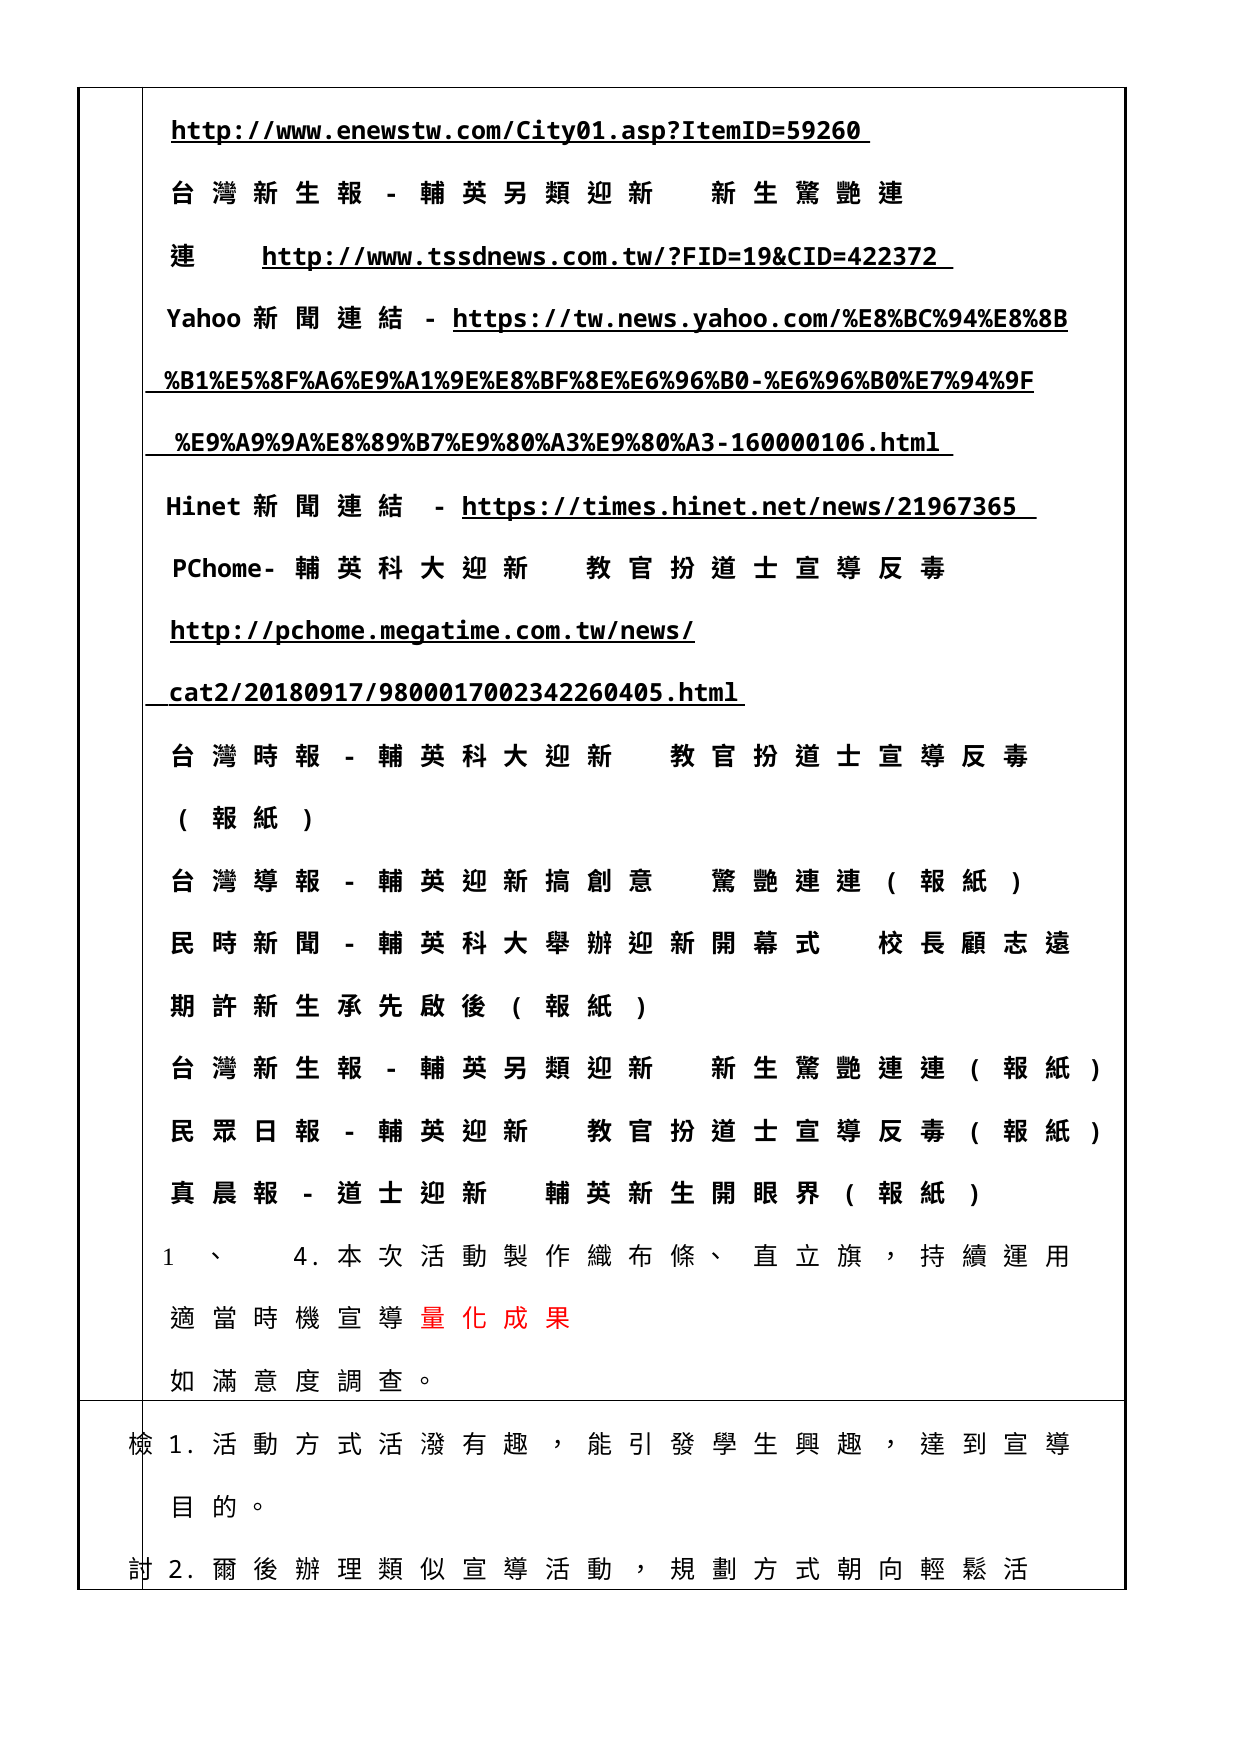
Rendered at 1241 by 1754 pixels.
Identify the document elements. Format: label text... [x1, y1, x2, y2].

table_cell 具 體 成 果 [80, 88, 142, 1400]
table_cell 1.活動方式活潑有趣，能引發學生興趣，達到宣導目的。 2.爾後辦理類似宣導活動，規劃方式朝向輕鬆活潑、重點式切入，運用科技軟體輔助，擴大及延長宣導成效。 [143, 1401, 1124, 1589]
table_cell 檢 討 與 建 議 [80, 1401, 142, 1589]
table_cell 質化成果 1.透過趣味互動方式提高學生對「反毒」、 「反詐騙」、 「交通安全」、 「賃居安全」、 「環保愛地球」等議題之關注。 2.能使遭遇詐騙、交通安全等問題時，能知悉求助管道 3.本活動獲媒體大力報導: 中時電子報-輔英科大迎新 教官扮道士宣導反毒 https://www.chinatimes.com/realtimenews/20180917002342-260405 工商時報-輔英科大迎新 教官扮道士宣導反毒 https://m.ctee.com.tw/livenews/ch/20180917002342-260405 中天快點TV-輔英科大迎新 教官扮道士宣導反毒 http://gotv.ctitv.com.tw/2018/09/965630.htm 新浪新聞-輔英科大迎新亮點 教官扮道士宣導反毒 https://news.sina.com.tw/article/20180917/28215356.html 中國廣播公司-輔英科大迎新 師扮道士宣導反毒 http://www.bcc.com.tw/newsView.3127296 中央廣播電台-輔英科大迎新 教官扮道士宣導反毒(精彩這一刻) https://news.rti.org.tw/news/imageSlide/id/1764/imageId/508523 中央社-輔英科大迎新亮點 教官扮道士宣導反毒 https://tw.news.yahoo.com/%E8%BC%94%E8%8B%B1%E7%A7%91%E5%A4%A7%E8%BF%8E%E6%96%B0%E4%BA%AE%E9%BB%9E-%E6%95%99%E5%AE%98%E6%89%AE%E9%81%93%E5%A3%AB%E5%AE%A3%E5%B0%8E%E5%8F%8D%E6%AF%92-%E5%9C%96-075315656.html 中華新報-輔英「認識你真好」迎新~教官扮道士宣導遠離毒品危害!! http://www.chnewstv.com/bbs/viewthread.php?tid=14661&extra=page%3D1 eewow新聞-輔英「認識你真好」迎新 教官扮道士宣導遠離毒品危害 http://www.eewow.com/2018/09/17-30450.htm 台灣民眾電子報-輔英科大另類辦迎新趣味闖關、道士宣導反毒 https://wp.me/p7VdOA-9bx 非常新聞-輔英科大「認識你真好」迎新 http://www.unntv.tw/main.php?po=news1&op=newsonly&PP[canews_id]=6&PP[id]=20683 台灣好報-輔英教官扮道士 迎新宣導遠離毒品危害 https://www.newstaiwandigi.com/newspage.php?nnid=254756 鮮週報-高市輔英科大迎新開幕式 社團獻藝師長熱舞闖關同樂 https://freshweekly.tw/?pn=vw&id=pk620sd970zo#vw 台灣導報-輔英迎新搞創意 驚艷連連 https://taiwan-reports.com/archives/317524 台灣數位新聞網-輔英科大舉辦迎新開幕式 校長顧志遠期許新生承先啟後 http://www.enewstw.com/City01.asp?ItemID=59260 台灣新生報-輔英另類迎新 新生驚艷連連 http://www.tssdnews.com.tw/?FID=19&CID=422372 Yahoo新聞連結- https://tw.news.yahoo.com/%E8%BC%94%E8%8B%B1%E5%8F%A6%E9%A1%9E%E8%BF%8E%E6%96%B0-%E6%96%B0%E7%94%9F%E9%A9%9A%E8%89%B7%E9%80%A3%E9%80%A3-160000106.html Hinet新聞連結- https://times.hinet.net/news/21967365 PChome-輔英科大迎新 教官扮道士宣導反毒 http://pchome.megatime.com.tw/news/cat2/20180917/9800017002342260405.html 台灣時報-輔英科大迎新 教官扮道士宣導反毒(報紙) 台灣導報-輔英迎新搞創意 驚艷連連(報紙) 民時新聞-輔英科大舉辦迎新開幕式 校長顧志遠期許新生承先啟後(報紙) 台灣新生報-輔英另類迎新 新生驚艷連連(報紙) 民眾日報-輔英迎新 教官扮道士宣導反毒(報紙) 真晨報-道士迎新 輔英新生開眼界(報紙) 4.本次活動製作織布條、直立旗，持續運用適當時機宣導量化成果 如滿意度調查。 [143, 88, 1124, 1400]
